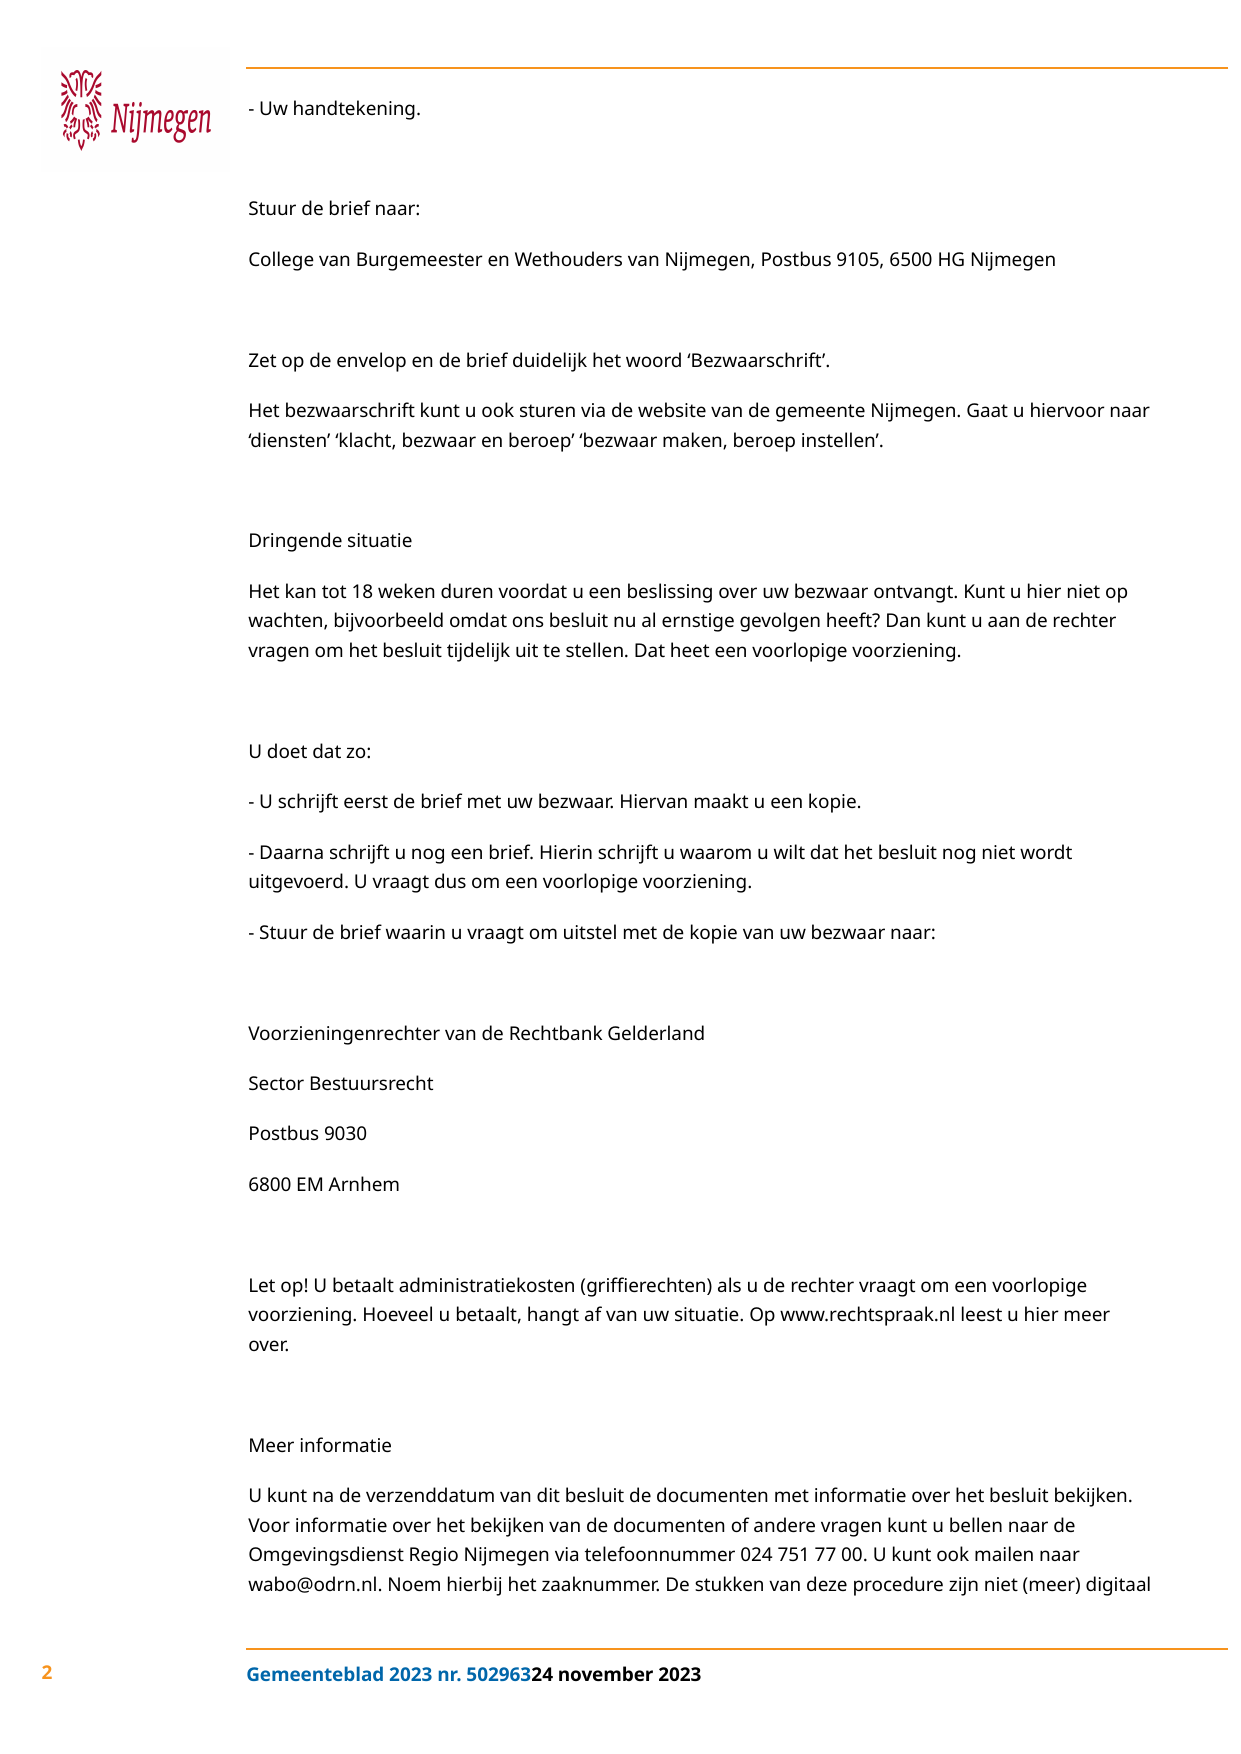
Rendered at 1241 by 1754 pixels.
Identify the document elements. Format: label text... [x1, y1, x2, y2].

text U doet dat zo: [248, 738, 1152, 764]
text Postbus 9030 [248, 1121, 1152, 1146]
text Dringende situatie [248, 528, 1152, 553]
text Voorzieningenrechter van de Rechtbank Gelderland [248, 1020, 1152, 1046]
text Sector Bestuursrecht [248, 1070, 1152, 1096]
text Het kan tot 18 weken duren voordat u een beslissing over uw bezwaar ontvangt. Kunt u hier niet op wachten, bijvoorbeeld omdat ons besluit nu al ernstige gevolgen heeft? Dan kunt u aan de rechter vragen om het besluit tijdelijk uit te stellen. Dat heet een voorlopige voorziening. [248, 578, 1152, 663]
text - Daarna schrijft u nog een brief. Hierin schrijft u waarom u wilt dat het besluit nog niet wordt uitgevoerd. U vraagt dus om een voorlopige voorziening. [248, 839, 1152, 894]
text - Uw handtekening. [248, 95, 1152, 121]
text U kunt na de verzenddatum van dit besluit de documenten met informatie over het besluit bekijken. Voor informatie over het bekijken van de documenten of andere vragen kunt u bellen naar de Omgevingsdienst Regio Nijmegen via telefoonnummer 024 751 77 00. U kunt ook mailen naar wabo@odrn.nl. Noem hierbij het zaaknummer. De stukken van deze procedure zijn niet (meer) digitaal [248, 1482, 1152, 1597]
text Meer informatie [248, 1432, 1152, 1458]
text College van Burgemeester en Wethouders van Nijmegen, Postbus 9105, 6500 HG Nijmegen [248, 246, 1152, 272]
text Het bezwaarschrift kunt u ook sturen via de website van de gemeente Nijmegen. Gaat u hiervoor naar ‘diensten’ ‘klacht, bezwaar en beroep’ ‘bezwaar maken, beroep instellen’. [248, 397, 1152, 453]
text Zet op de envelop en de brief duidelijk het woord ‘Bezwaarschrift’. [248, 347, 1152, 373]
text Let op! U betaalt administratiekosten (griffierechten) als u de rechter vraagt om een voorlopige voorziening. Hoeveel u betaalt, hangt af van uw situatie. Op www.rechtspraak.nl leest u hier meer over. [248, 1272, 1152, 1357]
text - U schrijft eerst de brief met uw bezwaar. Hiervan maakt u een kopie. [248, 788, 1152, 814]
picture [41, 47, 231, 172]
text 6800 EM Arnhem [248, 1171, 1152, 1197]
text Stuur de brief naar: [248, 196, 1152, 221]
text - Stuur de brief waarin u vraagt om uitstel met de kopie van uw bezwaar naar: [248, 919, 1152, 945]
